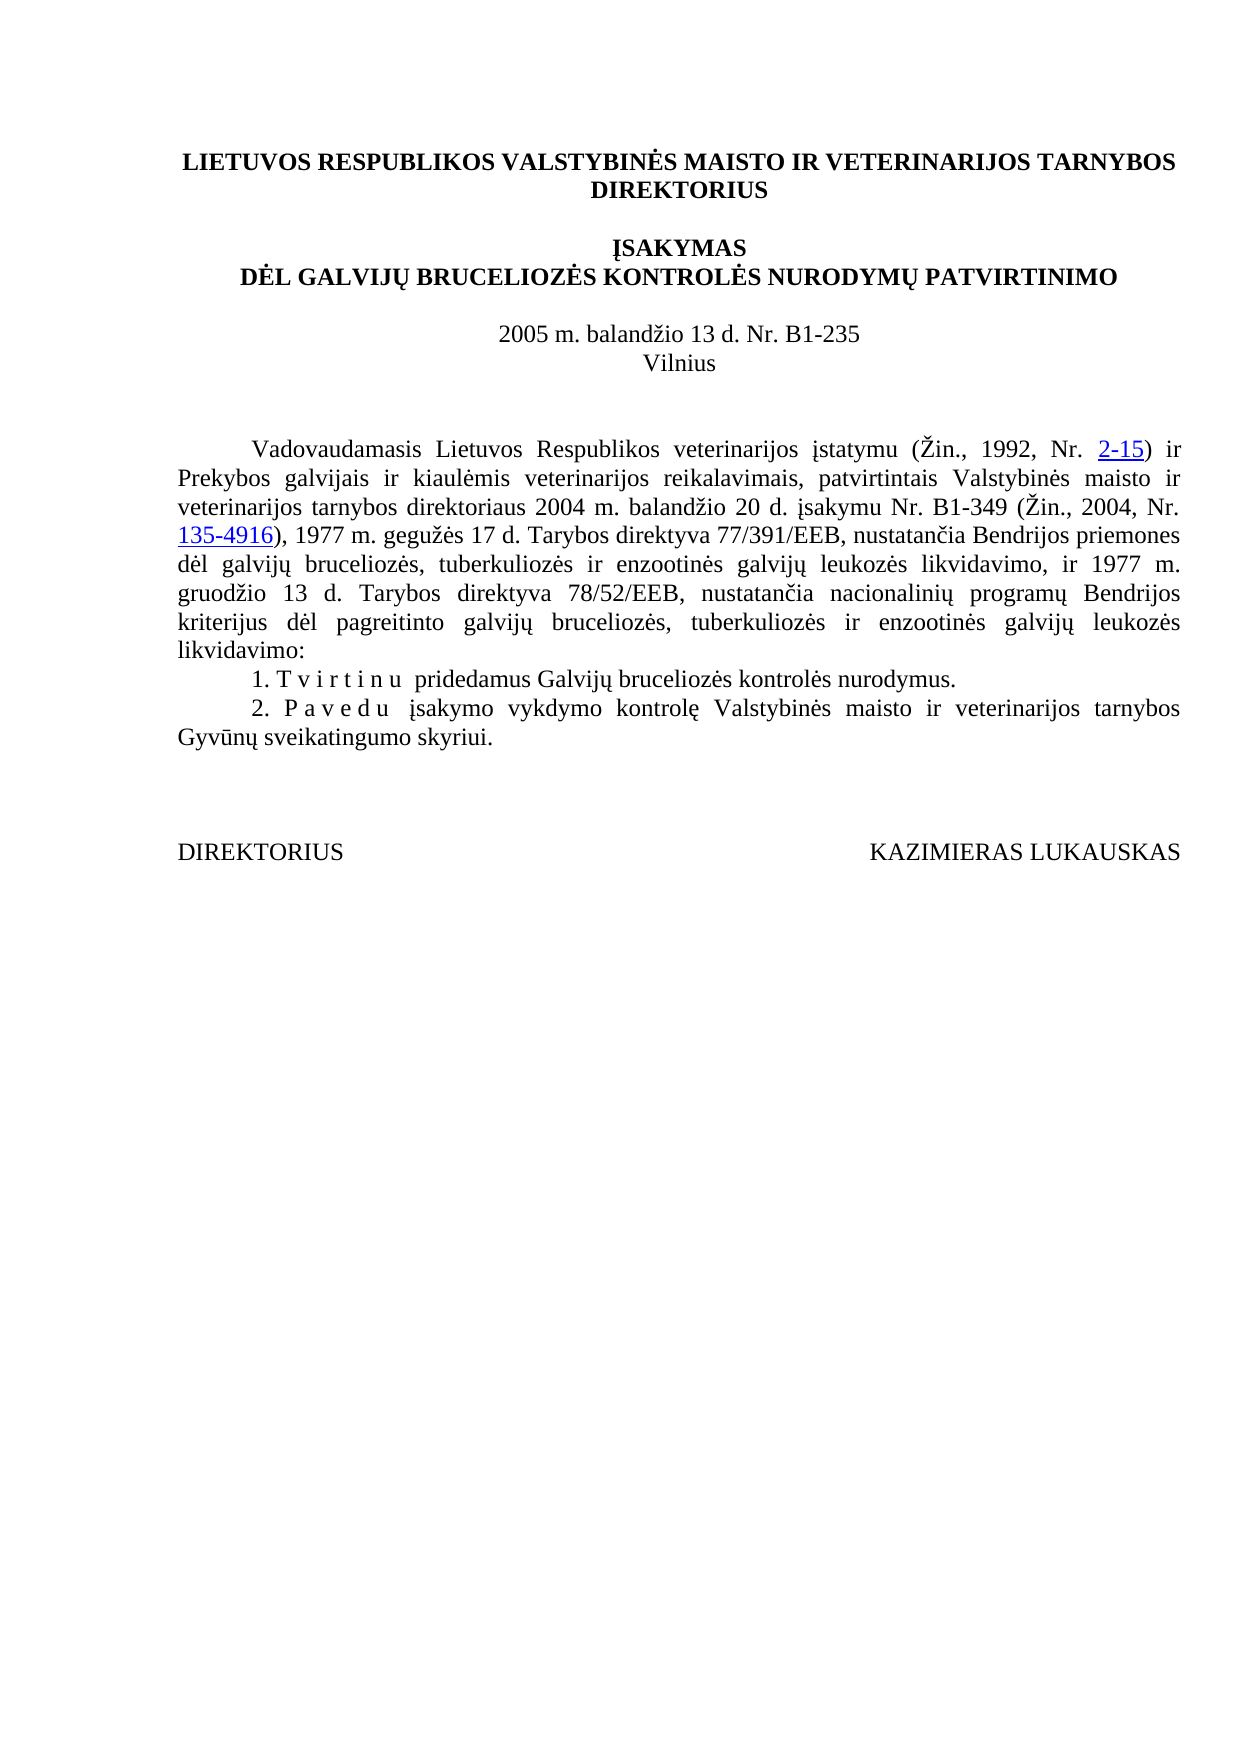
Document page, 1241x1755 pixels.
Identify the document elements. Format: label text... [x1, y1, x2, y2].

text Vilnius [177, 348, 1181, 377]
text ĮSAKYMAS [177, 233, 1181, 262]
text DIREKTORIUS KAZIMIERAS LUKAUSKAS [177, 837, 1181, 866]
text 2. Pavedu įsakymo vykdymo kontrolę Valstybinės maisto ir veterinarijos tarnybos Gyvūnų sveikatingumo skyriui. [177, 693, 1181, 751]
text DĖL GALVIJŲ BRUCELIOZĖS KONTROLĖS NURODYMŲ PATVIRTINIMO [177, 262, 1181, 291]
text 2005 m. balandžio 13 d. Nr. B1-235 [177, 319, 1181, 348]
text LIETUVOS RESPUBLIKOS VALSTYBINĖS MAISTO IR VETERINARIJOS TARNYBOS DIREKTORIUS [177, 147, 1181, 204]
text 1. Tvirtinu pridedamus Galvijų bruceliozės kontrolės nurodymus. [177, 664, 1181, 693]
text Vadovaudamasis Lietuvos Respublikos veterinarijos įstatymu (Žin., 1992, Nr. 2-15) ir Prekybos galvijais ir kiaulėmis veterinarijos reikalavimais, patvirtintais Valstybinės maisto ir veterinarijos tarnybos direktoriaus 2004 m. balandžio 20 d. įsakymu Nr. B1-349 (Žin., 2004, Nr. 135-4916), 1977 m. gegužės 17 d. Tarybos direktyva 77/391/EEB, nustatančia Bendrijos priemones dėl galvijų bruceliozės, tuberkuliozės ir enzootinės galvijų leukozės likvidavimo, ir 1977 m. gruodžio 13 d. Tarybos direktyva 78/52/EEB, nustatančia nacionalinių programų Bendrijos kriterijus dėl pagreitinto galvijų bruceliozės, tuberkuliozės ir enzootinės galvijų leukozės likvidavimo: [177, 434, 1181, 664]
